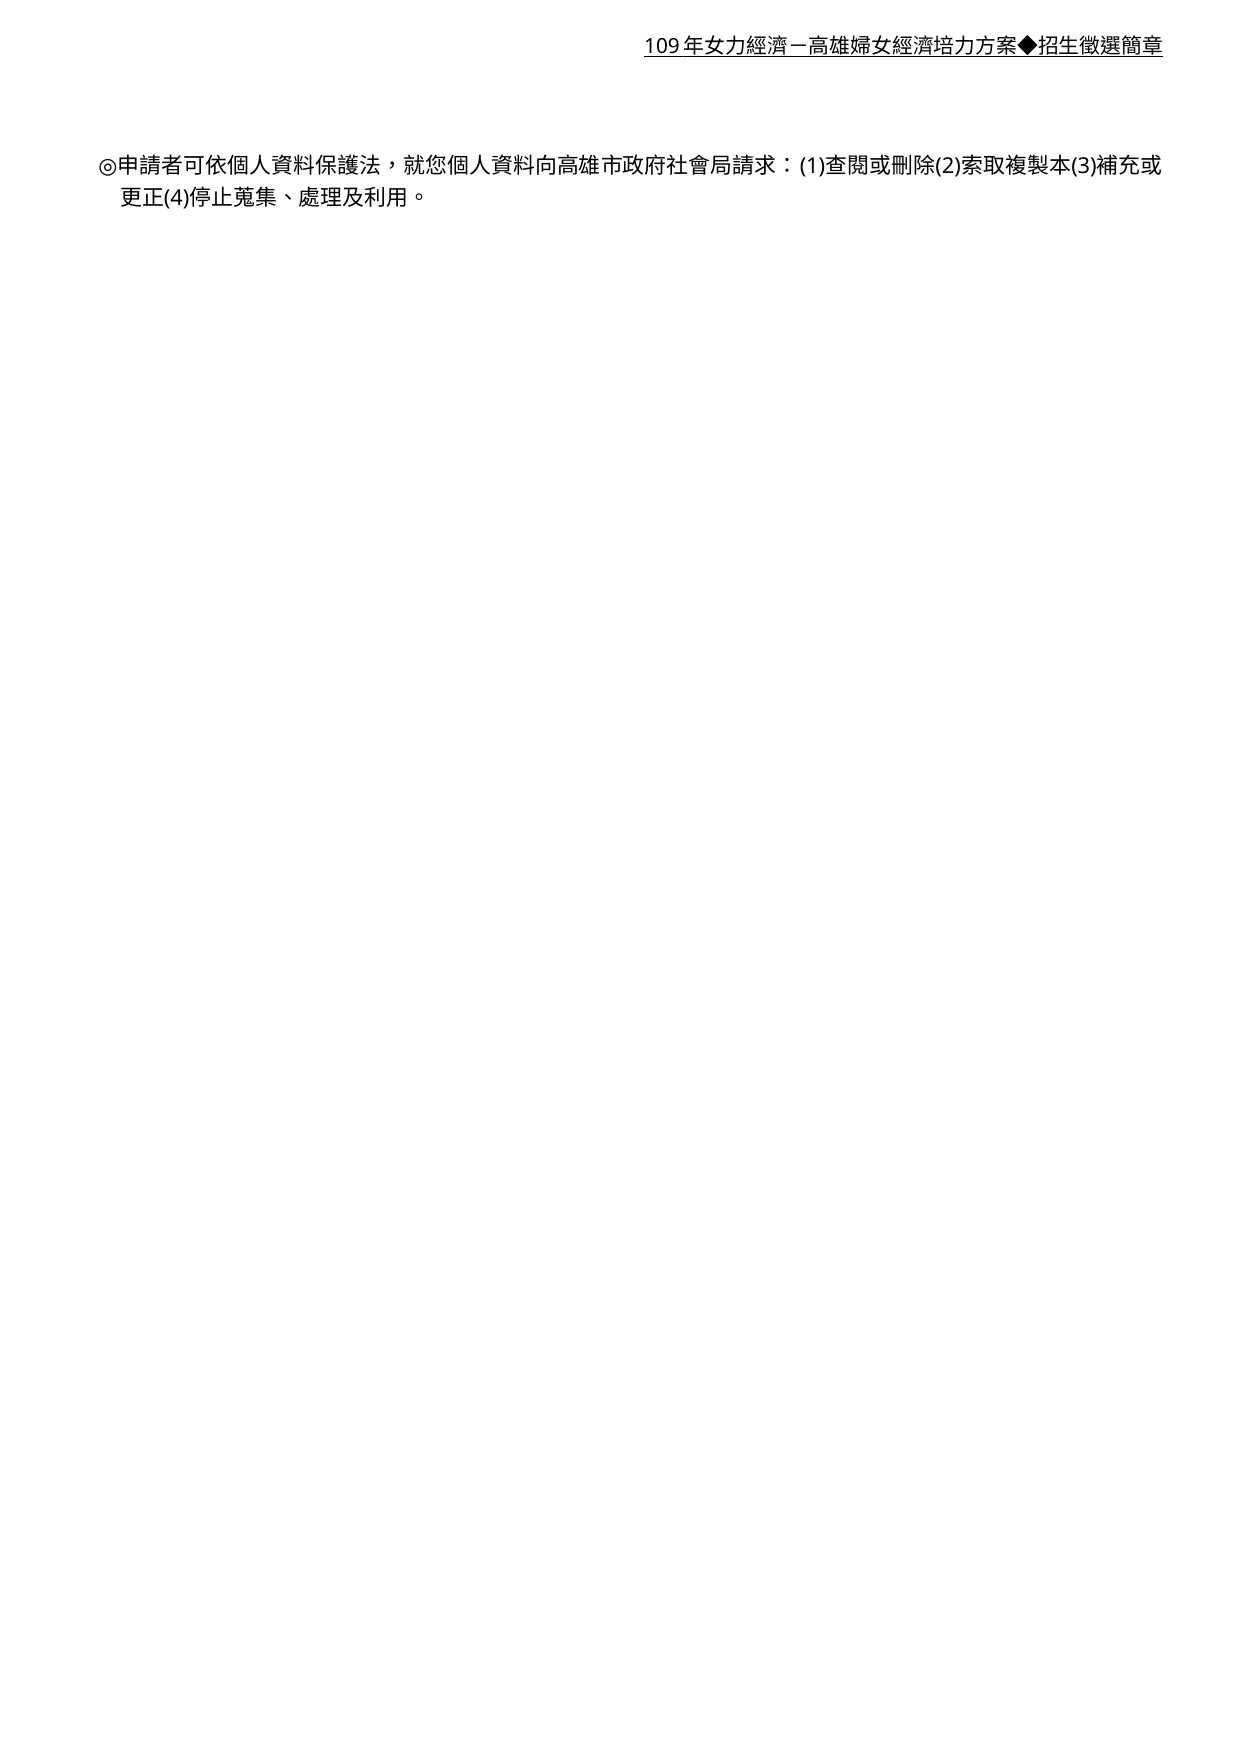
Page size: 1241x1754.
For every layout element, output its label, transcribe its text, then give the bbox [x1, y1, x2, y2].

text ◎申請者可依個人資料保護法，就您個人資料向高雄市政府社會局請求：(1)查閱或刪除(2)索取複製本(3)補充或更正(4)停止蒐集、處理及利用。 [98, 148, 1163, 211]
